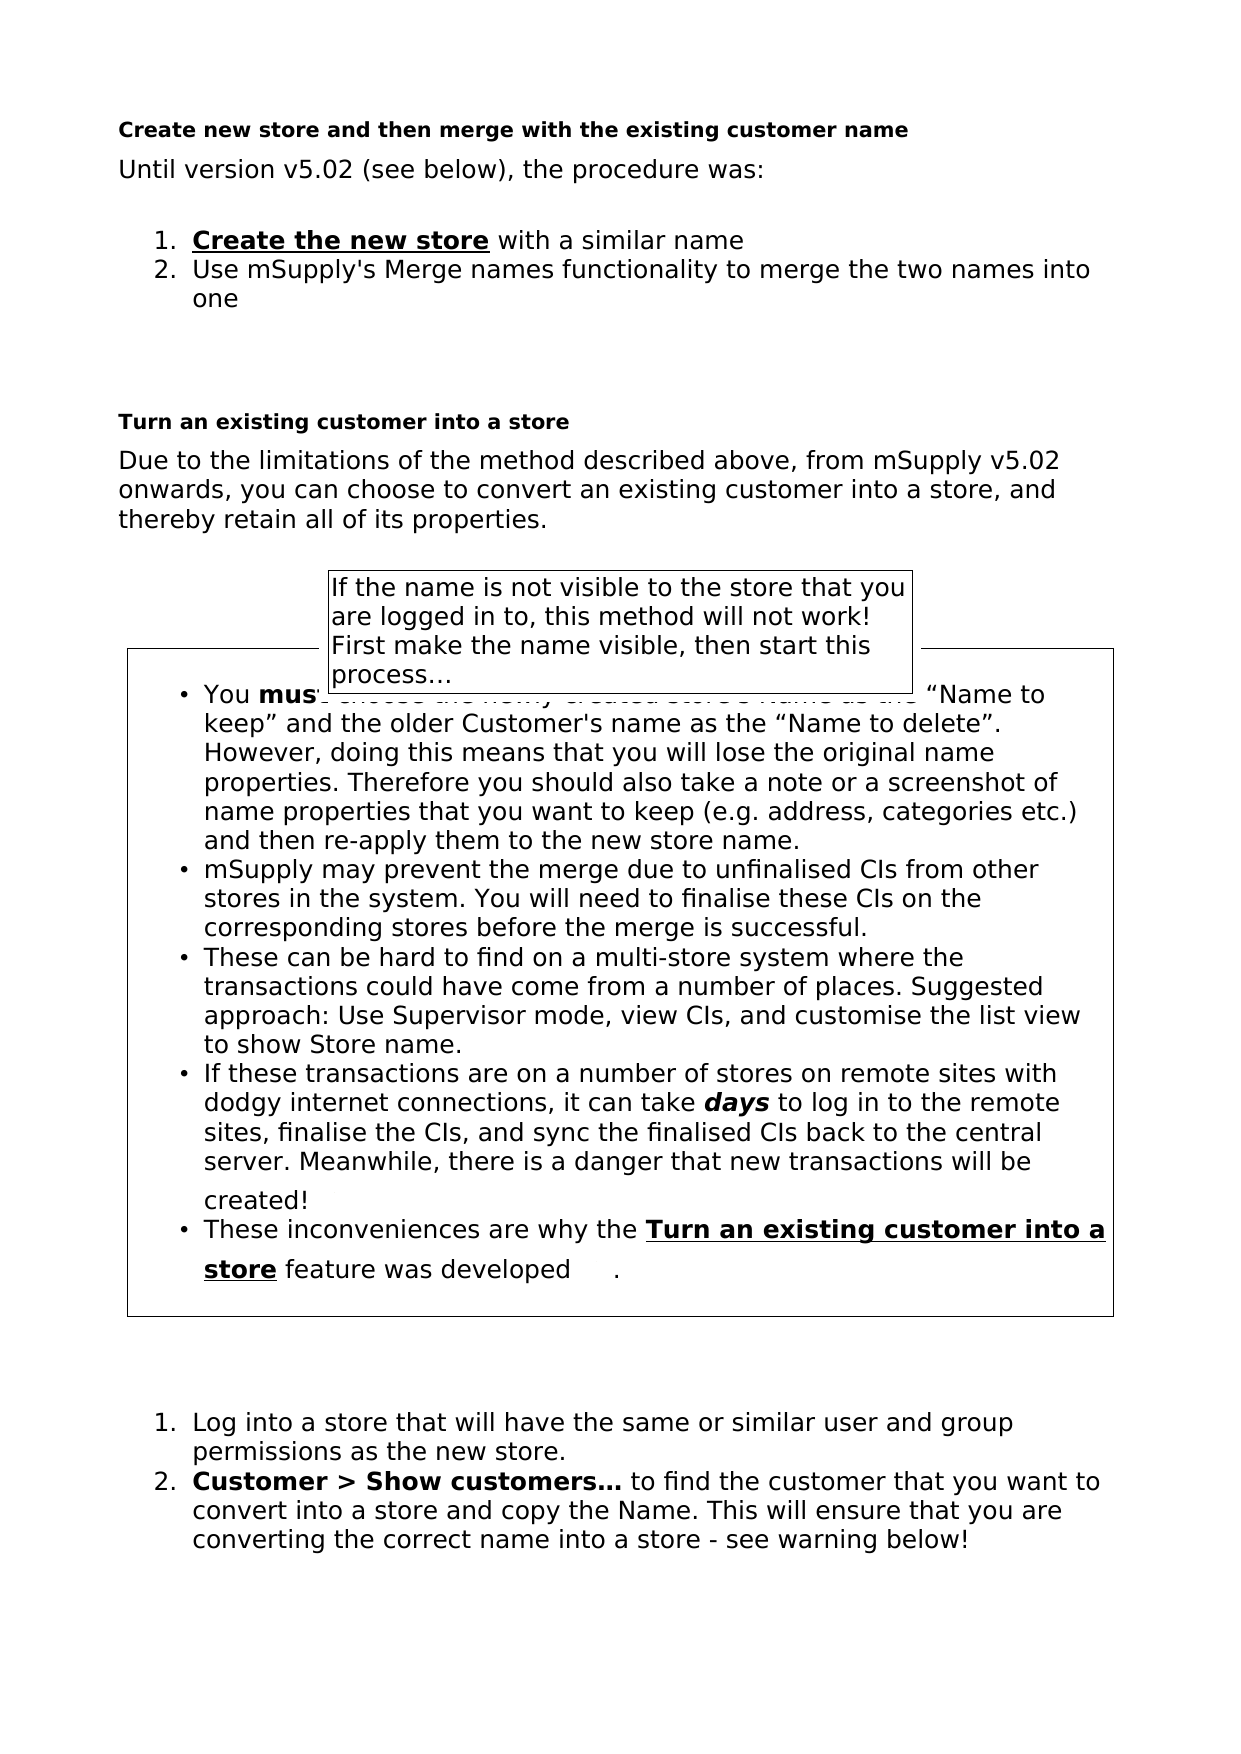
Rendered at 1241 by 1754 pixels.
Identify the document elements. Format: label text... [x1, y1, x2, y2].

list Customer > Show customers… to find the customer that you want to convert into a store and copy the Name. This will ensure that you are converting the correct name into a store - see warning below! [177, 1467, 1122, 1554]
list Use mSupply's Merge names functionality to merge the two names into one [177, 255, 1122, 313]
subtitle Turn an existing customer into a store [118, 410, 1122, 434]
subtitle Create new store and then merge with the existing customer name [118, 118, 1122, 142]
text Due to the limitations of the method described above, from mSupply v5.02 onwards, you can choose to convert an existing customer into a store, and thereby retain all of its properties. [118, 446, 1122, 534]
list Log into a store that will have the same or similar user and group permissions as the new store. [177, 1408, 1122, 1467]
text Until version v5.02 (see below), the procedure was: [118, 155, 1122, 184]
list Create the new store with a similar name [177, 226, 1122, 255]
table_header You must choose the newly created store's Name as the “Name to keep” and the older Customer's name as the “Name to delete”. However, doing this means that you will lose the original name properties. Therefore you should also take a note or a screenshot of name properties that you want to keep (e.g. address, categories etc.) and then re-apply them to the new store name. mSupply may prevent the merge due to unfinalised CIs from other stores in the system. You will need to finalise these CIs on the corresponding stores before the merge is successful. These can be hard to find on a multi-store system where the transactions could have come from a number of places. Suggested approach: Use Supervisor mode, view CIs, and customise the list view to show Store name. If these transactions are on a number of stores on remote sites with dodgy internet connections, it can take days to log in to the remote sites, finalise the CIs, and sync the finalised CIs back to the central server. Meanwhile, there is a danger that new transactions will be created! These inconveniences are why the Turn an existing customer into a store feature was developed . [128, 649, 1113, 1316]
table_header If the name is not visible to the store that you are logged in to, this method will not work! First make the name visible, then start this process… [329, 571, 912, 693]
